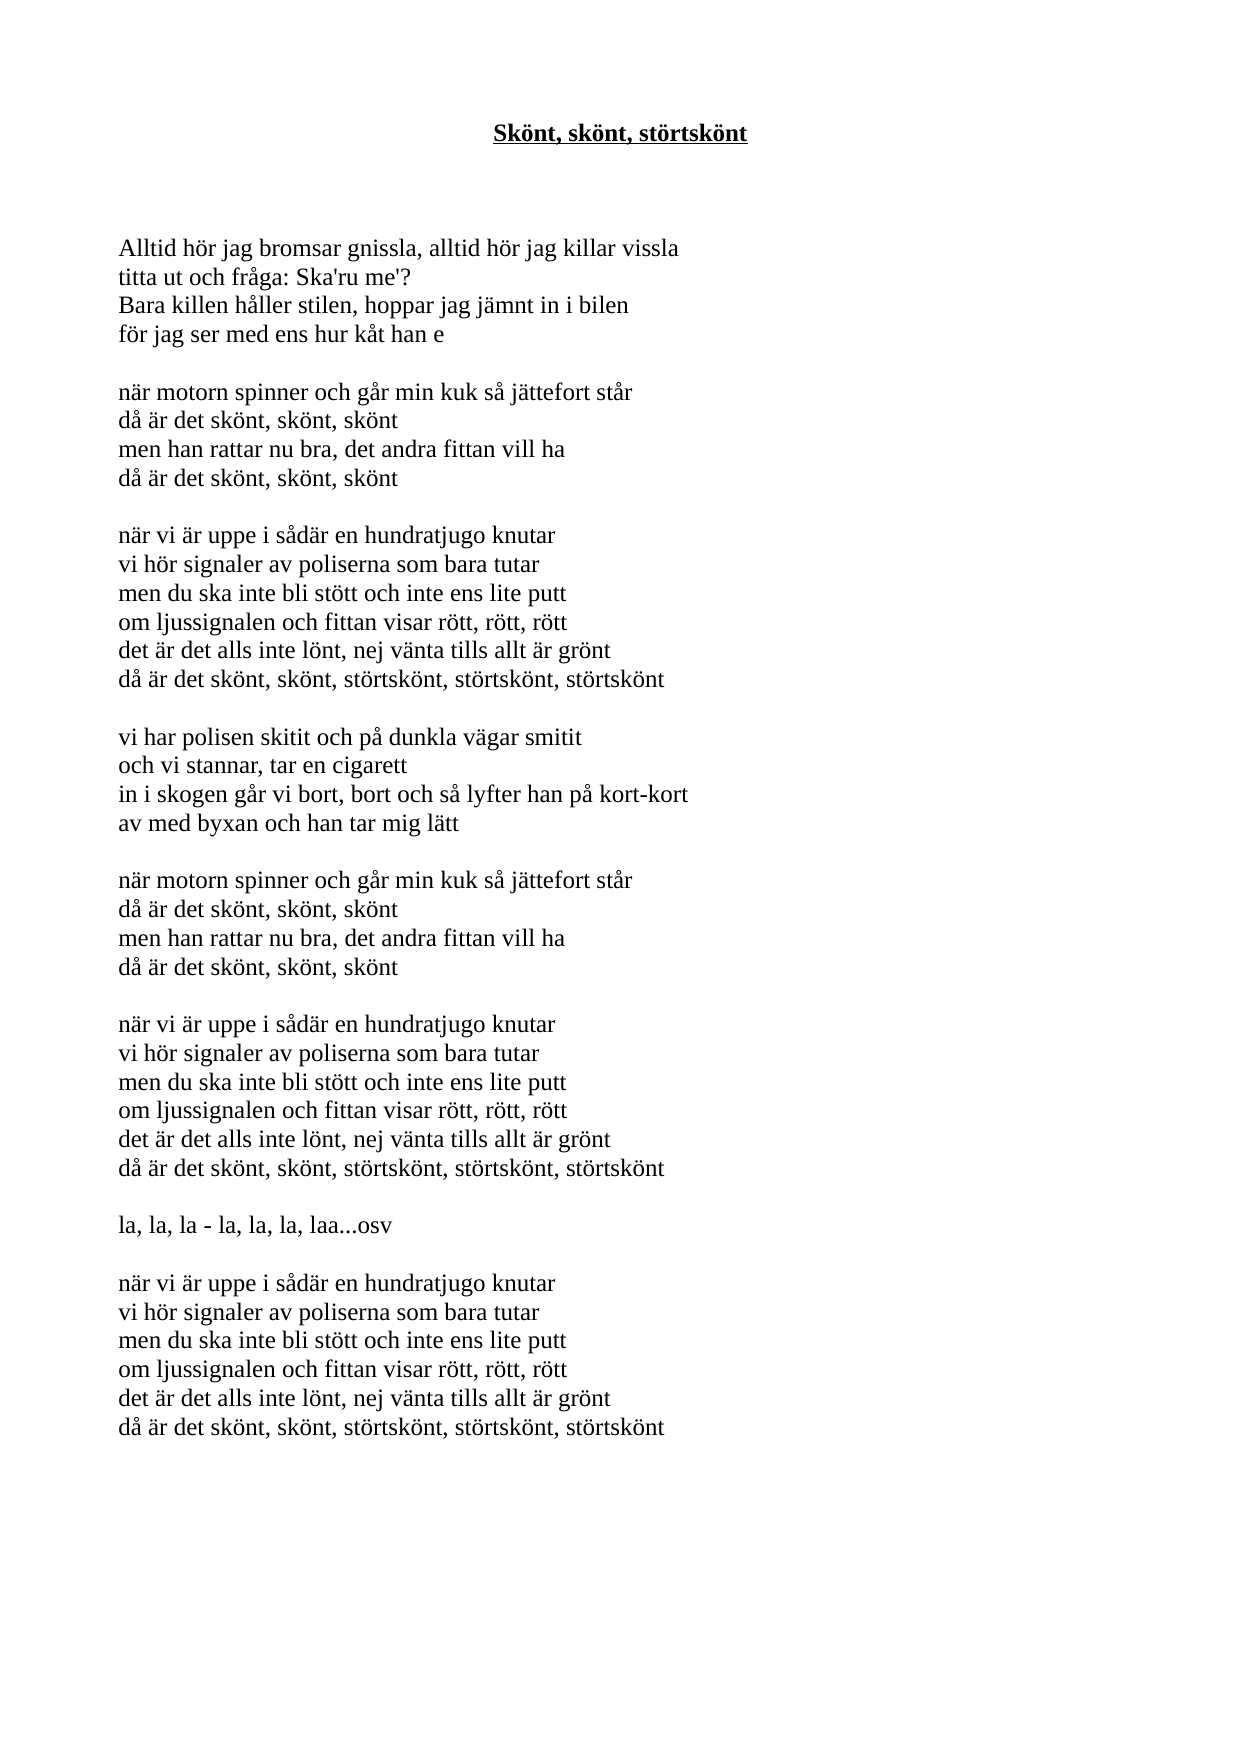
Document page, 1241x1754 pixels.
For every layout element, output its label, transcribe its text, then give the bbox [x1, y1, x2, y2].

text när motorn spinner och går min kuk så jättefort står [118, 377, 1122, 406]
text och vi stannar, tar en cigarett [118, 751, 1122, 779]
text men han rattar nu bra, det andra fittan vill ha [118, 923, 1122, 952]
text då är det skönt, skönt, störtskönt, störtskönt, störtskönt [118, 664, 1122, 693]
text vi hör signaler av poliserna som bara tutar [118, 549, 1122, 578]
text då är det skönt, skönt, skönt [118, 952, 1122, 981]
text om ljussignalen och fittan visar rött, rött, rött [118, 1096, 1122, 1124]
text Alltid hör jag bromsar gnissla, alltid hör jag killar vissla [118, 233, 1122, 262]
text Skönt, skönt, störtskönt [118, 118, 1122, 147]
text det är det alls inte lönt, nej vänta tills allt är grönt [118, 636, 1122, 664]
text men du ska inte bli stött och inte ens lite putt [118, 578, 1122, 607]
text Bara killen håller stilen, hoppar jag jämnt in i bilen [118, 291, 1122, 319]
text då är det skönt, skönt, störtskönt, störtskönt, störtskönt [118, 1412, 1122, 1441]
text när vi är uppe i sådär en hundratjugo knutar [118, 1009, 1122, 1038]
text då är det skönt, skönt, skönt [118, 406, 1122, 434]
text för jag ser med ens hur kåt han e [118, 319, 1122, 348]
text vi har polisen skitit och på dunkla vägar smitit [118, 722, 1122, 751]
text vi hör signaler av poliserna som bara tutar [118, 1038, 1122, 1067]
text men du ska inte bli stött och inte ens lite putt [118, 1326, 1122, 1354]
text men du ska inte bli stött och inte ens lite putt [118, 1067, 1122, 1096]
text in i skogen går vi bort, bort och så lyfter han på kort-kort [118, 779, 1122, 808]
text när motorn spinner och går min kuk så jättefort står [118, 866, 1122, 894]
text titta ut och fråga: Ska'ru me'? [118, 262, 1122, 291]
text la, la, la - la, la, la, laa...osv [118, 1211, 1122, 1239]
text då är det skönt, skönt, skönt [118, 894, 1122, 923]
text men han rattar nu bra, det andra fittan vill ha [118, 434, 1122, 463]
text om ljussignalen och fittan visar rött, rött, rött [118, 1354, 1122, 1383]
text vi hör signaler av poliserna som bara tutar [118, 1297, 1122, 1326]
text det är det alls inte lönt, nej vänta tills allt är grönt [118, 1124, 1122, 1153]
text om ljussignalen och fittan visar rött, rött, rött [118, 607, 1122, 636]
text då är det skönt, skönt, skönt [118, 463, 1122, 492]
text när vi är uppe i sådär en hundratjugo knutar [118, 521, 1122, 549]
text då är det skönt, skönt, störtskönt, störtskönt, störtskönt [118, 1153, 1122, 1182]
text det är det alls inte lönt, nej vänta tills allt är grönt [118, 1383, 1122, 1412]
text av med byxan och han tar mig lätt [118, 808, 1122, 837]
text när vi är uppe i sådär en hundratjugo knutar [118, 1268, 1122, 1297]
